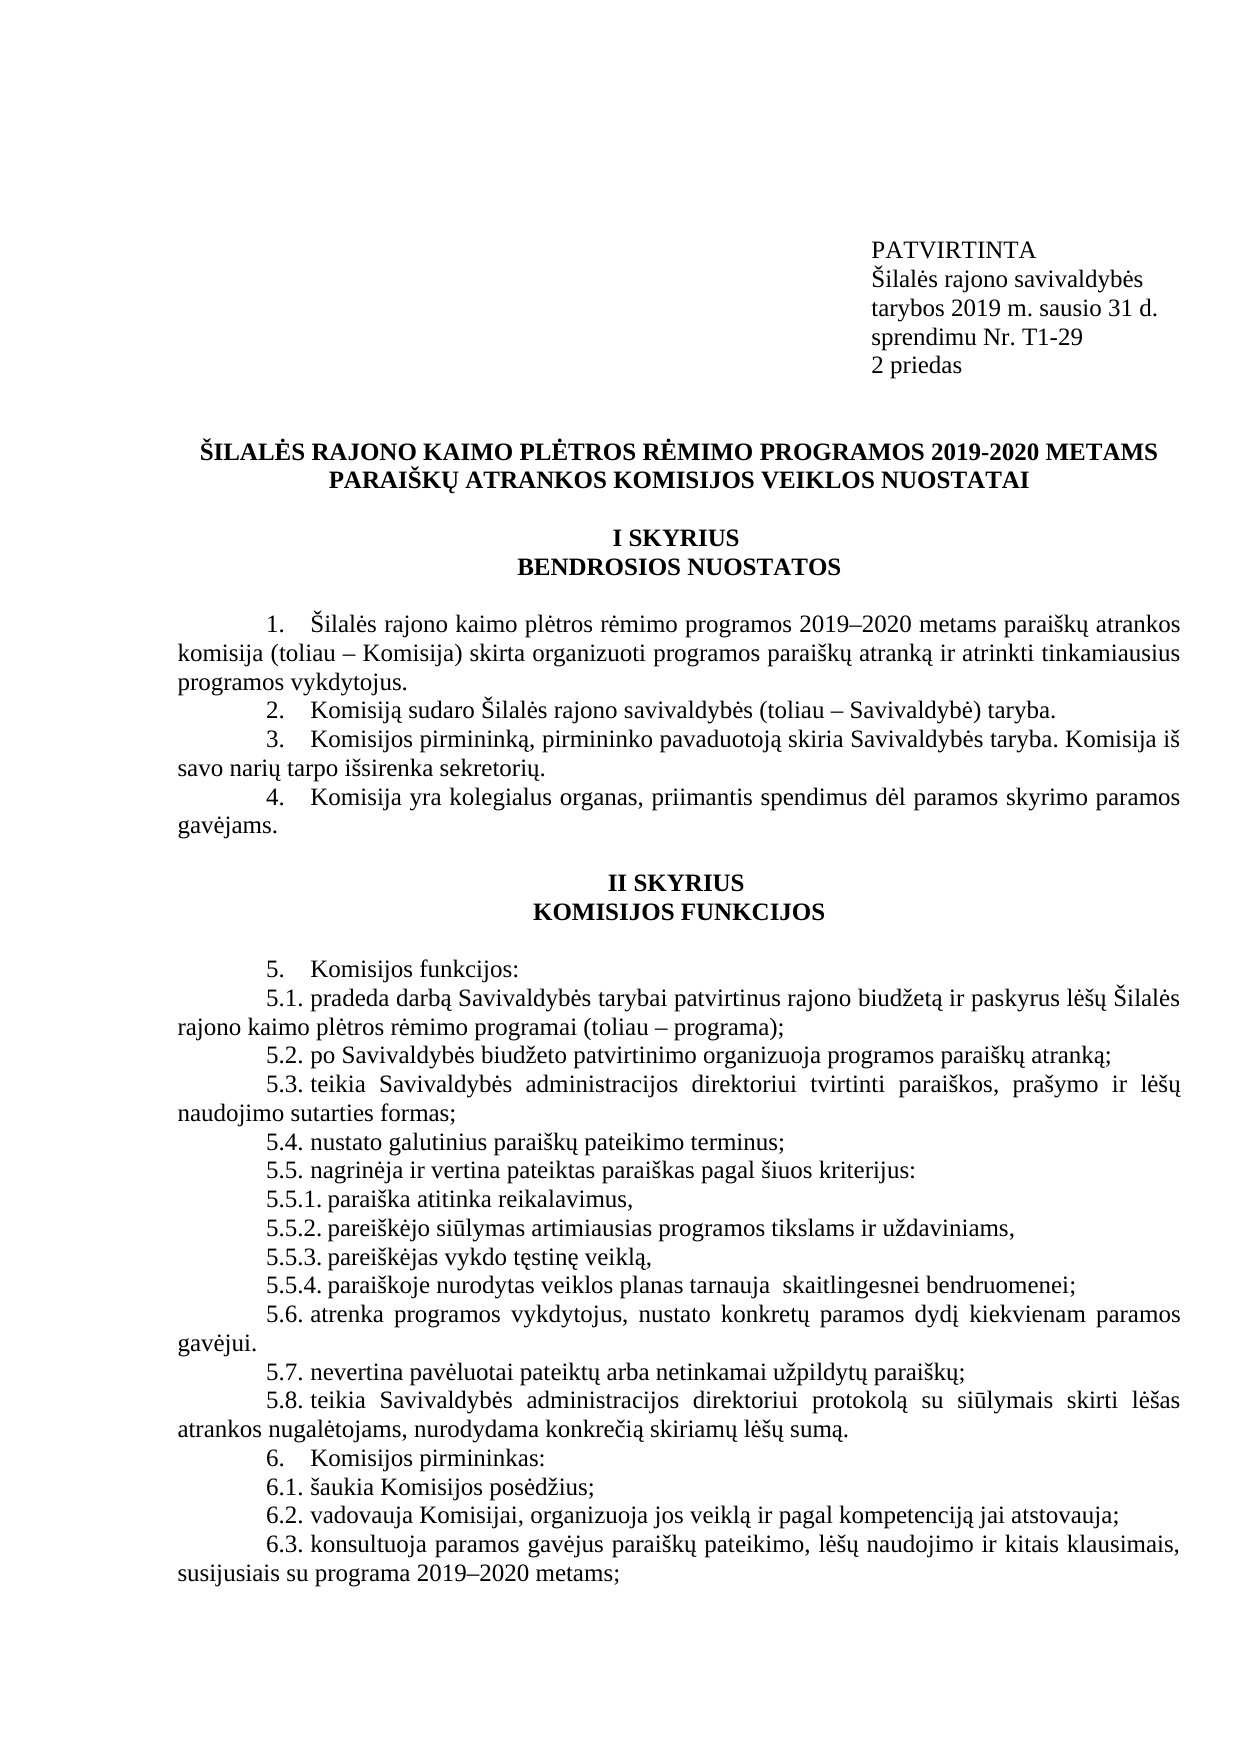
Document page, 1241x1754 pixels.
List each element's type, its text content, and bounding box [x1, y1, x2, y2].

text 1. Šilalės rajono kaimo plėtros rėmimo programos 2019–2020 metams paraiškų atrankos komisija (toliau – Komisija) skirta organizuoti programos paraiškų atranką ir atrinkti tinkamiausius programos vykdytojus. [177, 609, 1181, 695]
text PATVIRTINTA [796, 235, 1181, 264]
text 3. Komisijos pirmininką, pirmininko pavaduotoją skiria Savivaldybės taryba. Komisija iš savo narių tarpo išsirenka sekretorių. [177, 724, 1181, 782]
text 5.5.2. pareiškėjo siūlymas artimiausias programos tikslams ir uždaviniams, [177, 1213, 1181, 1242]
text 5.6. atrenka programos vykdytojus, nustato konkretų paramos dydį kiekvienam paramos gavėjui. [177, 1299, 1181, 1357]
text 5.2. po Savivaldybės biudžeto patvirtinimo organizuoja programos paraiškų atranką; [177, 1040, 1181, 1069]
text II SKYRIUS [177, 868, 1181, 897]
text 5.5.1. paraiška atitinka reikalavimus, [177, 1184, 1181, 1213]
text Šilalės rajono savivaldybės tarybos 2019 m. sausio 31 d. sprendimu Nr. T1-29 [871, 264, 1181, 350]
text 5.1. pradeda darbą Savivaldybės tarybai patvirtinus rajono biudžetą ir paskyrus lėšų Šilalės rajono kaimo plėtros rėmimo programai (toliau – programa); [177, 983, 1181, 1040]
text 6.3. konsultuoja paramos gavėjus paraiškų pateikimo, lėšų naudojimo ir kitais klausimais, susijusiais su programa 2019–2020 metams; [177, 1529, 1181, 1587]
text 6.1. šaukia Komisijos posėdžius; [177, 1472, 1181, 1500]
text 5. Komisijos funkcijos: [177, 954, 1181, 983]
text 5.3. teikia Savivaldybės administracijos direktoriui tvirtinti paraiškos, prašymo ir lėšų naudojimo sutarties formas; [177, 1069, 1181, 1127]
text ŠILALĖS RAJONO KAIMO PLĖTROS RĖMIMO PROGRAMOS 2019-2020 METAMS PARAIŠKŲ ATRANKOS KOMISIJOS VEIKLOS NUOSTATAI [177, 437, 1181, 494]
text BENDROSIOS NUOSTATOS [177, 552, 1181, 580]
text 2. Komisiją sudaro Šilalės rajono savivaldybės (toliau – Savivaldybė) taryba. [177, 695, 1181, 724]
text 5.8. teikia Savivaldybės administracijos direktoriui protokolą su siūlymais skirti lėšas atrankos nugalėtojams, nurodydama konkrečią skiriamų lėšų sumą. [177, 1385, 1181, 1443]
text KOMISIJOS FUNKCIJOS [177, 897, 1181, 925]
text 6.2. vadovauja Komisijai, organizuoja jos veiklą ir pagal kompetenciją jai atstovauja; [177, 1500, 1181, 1529]
text I SKYRIUS [177, 523, 1181, 552]
text 5.5.4. paraiškoje nurodytas veiklos planas tarnauja skaitlingesnei bendruomenei; [177, 1270, 1181, 1299]
text 6. Komisijos pirmininkas: [177, 1443, 1181, 1472]
text 5.5.3. pareiškėjas vykdo tęstinę veiklą, [177, 1242, 1181, 1270]
text 5.7. nevertina pavėluotai pateiktų arba netinkamai užpildytų paraiškų; [177, 1357, 1181, 1385]
text 5.4. nustato galutinius paraiškų pateikimo terminus; [177, 1127, 1181, 1155]
text 2 priedas [871, 350, 1181, 379]
text 4. Komisija yra kolegialus organas, priimantis spendimus dėl paramos skyrimo paramos gavėjams. [177, 782, 1181, 839]
text 5.5. nagrinėja ir vertina pateiktas paraiškas pagal šiuos kriterijus: [177, 1155, 1181, 1184]
